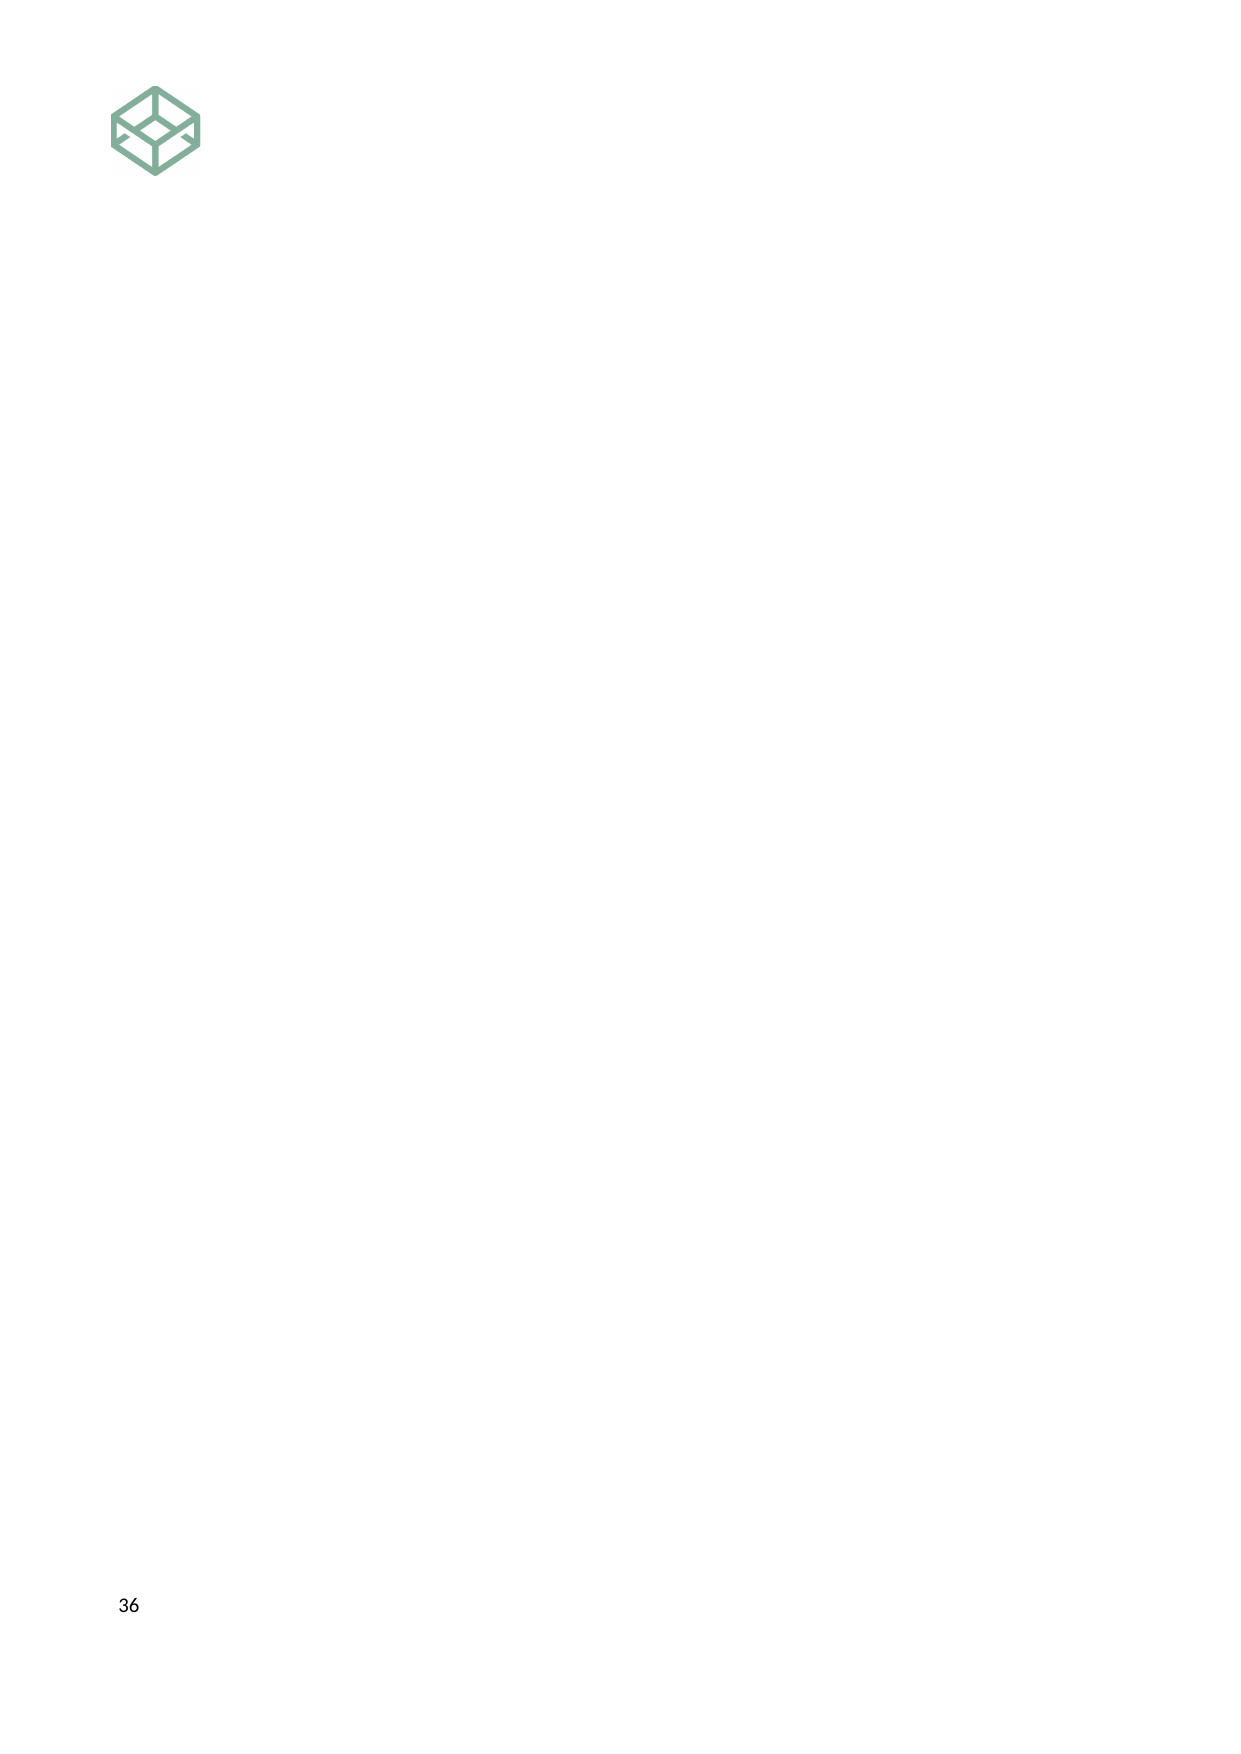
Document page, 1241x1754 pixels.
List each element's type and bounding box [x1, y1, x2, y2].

picture [111, 86, 201, 176]
